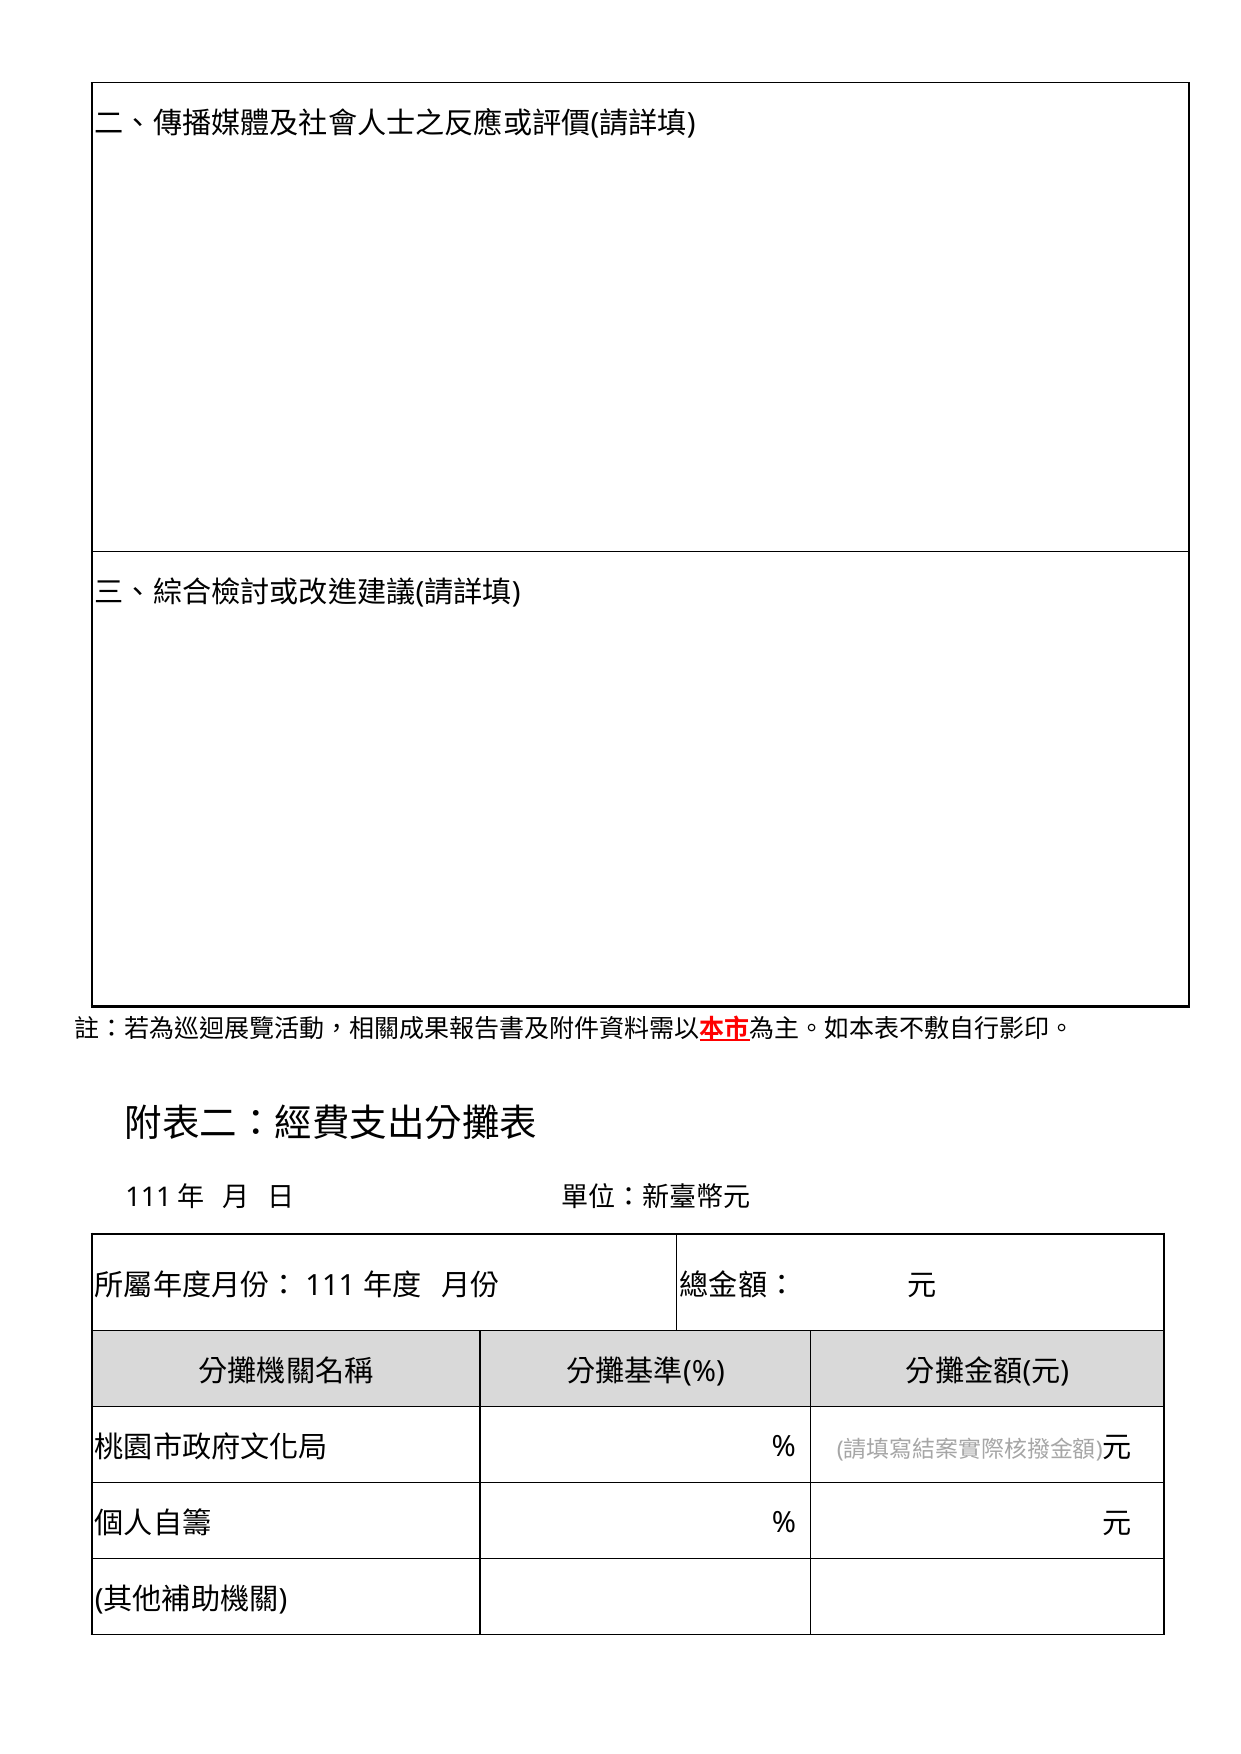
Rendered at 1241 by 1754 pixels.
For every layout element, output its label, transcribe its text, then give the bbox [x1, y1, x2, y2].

table_cell 三、綜合檢討或改進建議(請詳填) [93, 552, 1188, 1005]
table_cell (請填寫結案實際核撥金額)元 [811, 1407, 1163, 1482]
table_cell 分攤基準(%) [481, 1331, 810, 1406]
table_cell [481, 1559, 810, 1634]
table_cell 分攤金額(元) [811, 1331, 1163, 1406]
table_header 總金額： 元 [677, 1235, 1163, 1330]
text 註：若為巡迴展覽活動，相關成果報告書及附件資料需以本市為主。如本表不敷自行影印。 [31, 1007, 1122, 1045]
table_cell 分攤機關名稱 [93, 1331, 479, 1406]
table_cell (其他補助機關) [93, 1559, 479, 1634]
table_cell 桃園市政府文化局 [93, 1407, 479, 1482]
text 111年 月 日 單位：新臺幣元 [118, 1157, 1122, 1232]
table_cell 元 [811, 1483, 1163, 1558]
table_cell % [481, 1407, 810, 1482]
table_header 所屬年度月份： 111 年度 月份 [93, 1235, 676, 1330]
table_cell % [481, 1483, 810, 1558]
table_cell [811, 1559, 1163, 1634]
text 附表二：經費支出分攤表 [118, 1082, 1122, 1157]
table_cell 二、傳播媒體及社會人士之反應或評價(請詳填) [93, 83, 1188, 551]
table_cell 個人自籌 [93, 1483, 479, 1558]
